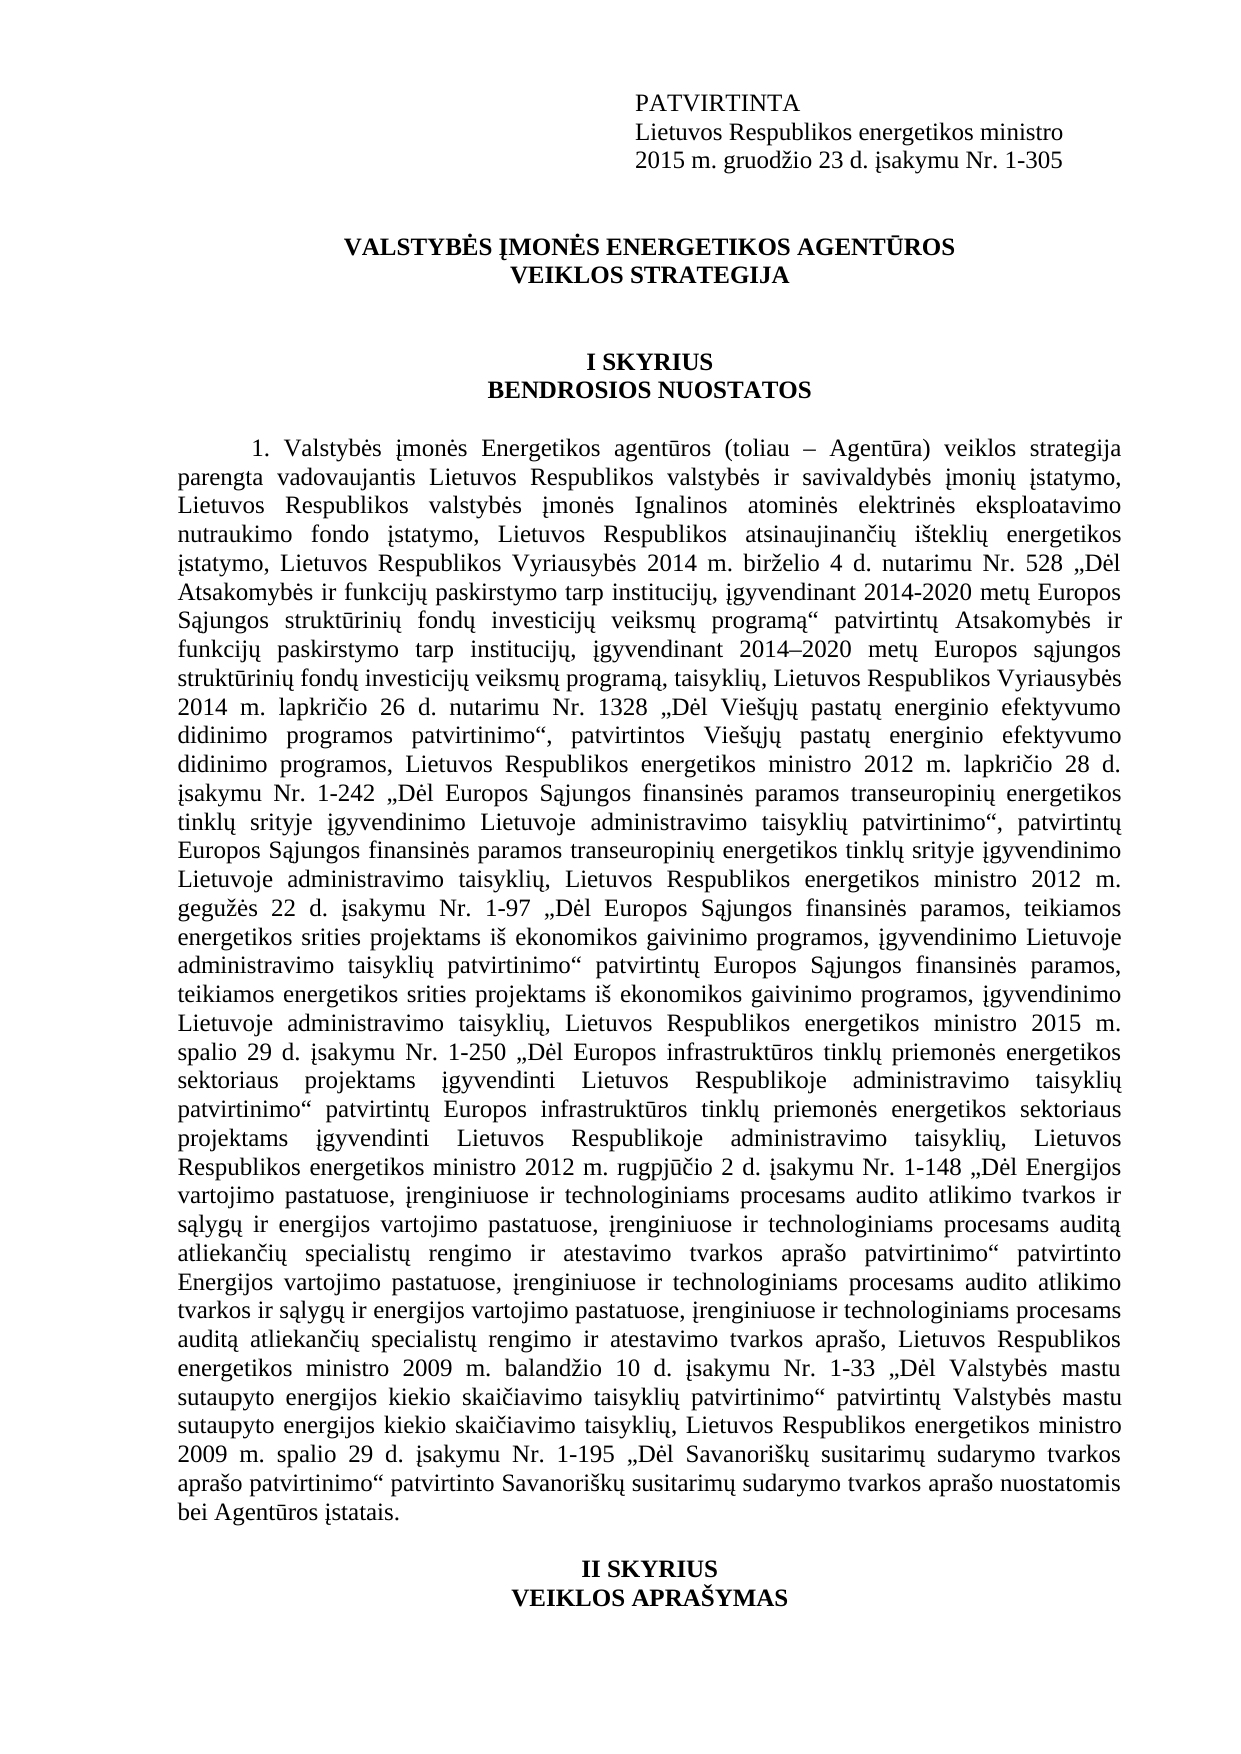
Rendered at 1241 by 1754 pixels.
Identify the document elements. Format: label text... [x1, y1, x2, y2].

text VALSTYBĖS ĮMONĖS ENERGETIKOS AGENTŪROS [177, 232, 1122, 260]
text Lietuvos Respublikos energetikos ministro [635, 117, 1122, 145]
text 2015 m. gruodžio 23 d. įsakymu Nr. 1-305 [635, 145, 1122, 174]
text 1. Valstybės įmonės Energetikos agentūros (toliau – Agentūra) veiklos strategija parengta vadovaujantis Lietuvos Respublikos valstybės ir savivaldybės įmonių įstatymo, Lietuvos Respublikos valstybės įmonės Ignalinos atominės elektrinės eksploatavimo nutraukimo fondo įstatymo, Lietuvos Respublikos atsinaujinančių išteklių energetikos įstatymo, Lietuvos Respublikos Vyriausybės 2014 m. birželio 4 d. nutarimu Nr. 528 „Dėl Atsakomybės ir funkcijų paskirstymo tarp institucijų, įgyvendinant 2014-2020 metų Europos Sąjungos struktūrinių fondų investicijų veiksmų programą“ patvirtintų Atsakomybės ir funkcijų paskirstymo tarp institucijų, įgyvendinant 2014–2020 metų Europos sąjungos struktūrinių fondų investicijų veiksmų programą, taisyklių, Lietuvos Respublikos Vyriausybės 2014 m. lapkričio 26 d. nutarimu Nr. 1328 „Dėl Viešųjų pastatų energinio efektyvumo didinimo programos patvirtinimo“, patvirtintos Viešųjų pastatų energinio efektyvumo didinimo programos, Lietuvos Respublikos energetikos ministro 2012 m. lapkričio 28 d. įsakymu Nr. 1-242 „Dėl Europos Sąjungos finansinės paramos transeuropinių energetikos tinklų srityje įgyvendinimo Lietuvoje administravimo taisyklių patvirtinimo“, patvirtintų Europos Sąjungos finansinės paramos transeuropinių energetikos tinklų srityje įgyvendinimo Lietuvoje administravimo taisyklių, Lietuvos Respublikos energetikos ministro 2012 m. gegužės 22 d. įsakymu Nr. 1-97 „Dėl Europos Sąjungos finansinės paramos, teikiamos energetikos srities projektams iš ekonomikos gaivinimo programos, įgyvendinimo Lietuvoje administravimo taisyklių patvirtinimo“ patvirtintų Europos Sąjungos finansinės paramos, teikiamos energetikos srities projektams iš ekonomikos gaivinimo programos, įgyvendinimo Lietuvoje administravimo taisyklių, Lietuvos Respublikos energetikos ministro 2015 m. spalio 29 d. įsakymu Nr. 1-250 „Dėl Europos infrastruktūros tinklų priemonės energetikos sektoriaus projektams įgyvendinti Lietuvos Respublikoje administravimo taisyklių patvirtinimo“ patvirtintų Europos infrastruktūros tinklų priemonės energetikos sektoriaus projektams įgyvendinti Lietuvos Respublikoje administravimo taisyklių, Lietuvos Respublikos energetikos ministro 2012 m. rugpjūčio 2 d. įsakymu Nr. 1-148 „Dėl Energijos vartojimo pastatuose, įrenginiuose ir technologiniams procesams audito atlikimo tvarkos ir sąlygų ir energijos vartojimo pastatuose, įrenginiuose ir technologiniams procesams auditą atliekančių specialistų rengimo ir atestavimo tvarkos aprašo patvirtinimo“ patvirtinto Energijos vartojimo pastatuose, įrenginiuose ir technologiniams procesams audito atlikimo tvarkos ir sąlygų ir energijos vartojimo pastatuose, įrenginiuose ir technologiniams procesams auditą atliekančių specialistų rengimo ir atestavimo tvarkos aprašo, Lietuvos Respublikos energetikos ministro 2009 m. balandžio 10 d. įsakymu Nr. 1-33 „Dėl Valstybės mastu sutaupyto energijos kiekio skaičiavimo taisyklių patvirtinimo“ patvirtintų Valstybės mastu sutaupyto energijos kiekio skaičiavimo taisyklių, Lietuvos Respublikos energetikos ministro 2009 m. spalio 29 d. įsakymu Nr. 1-195 „Dėl Savanoriškų susitarimų sudarymo tvarkos aprašo patvirtinimo“ patvirtinto Savanoriškų susitarimų sudarymo tvarkos aprašo nuostatomis bei Agentūros įstatais. [177, 433, 1122, 1525]
text BENDROSIOS NUOSTATOS [177, 375, 1122, 404]
text I SKYRIUS [177, 347, 1122, 375]
text VEIKLOS APRAŠYMAS [177, 1583, 1122, 1612]
text VEIKLOS STRATEGIJA [177, 260, 1122, 289]
text II SKYRIUS [177, 1554, 1122, 1583]
text PATVIRTINTA [373, 88, 1122, 117]
